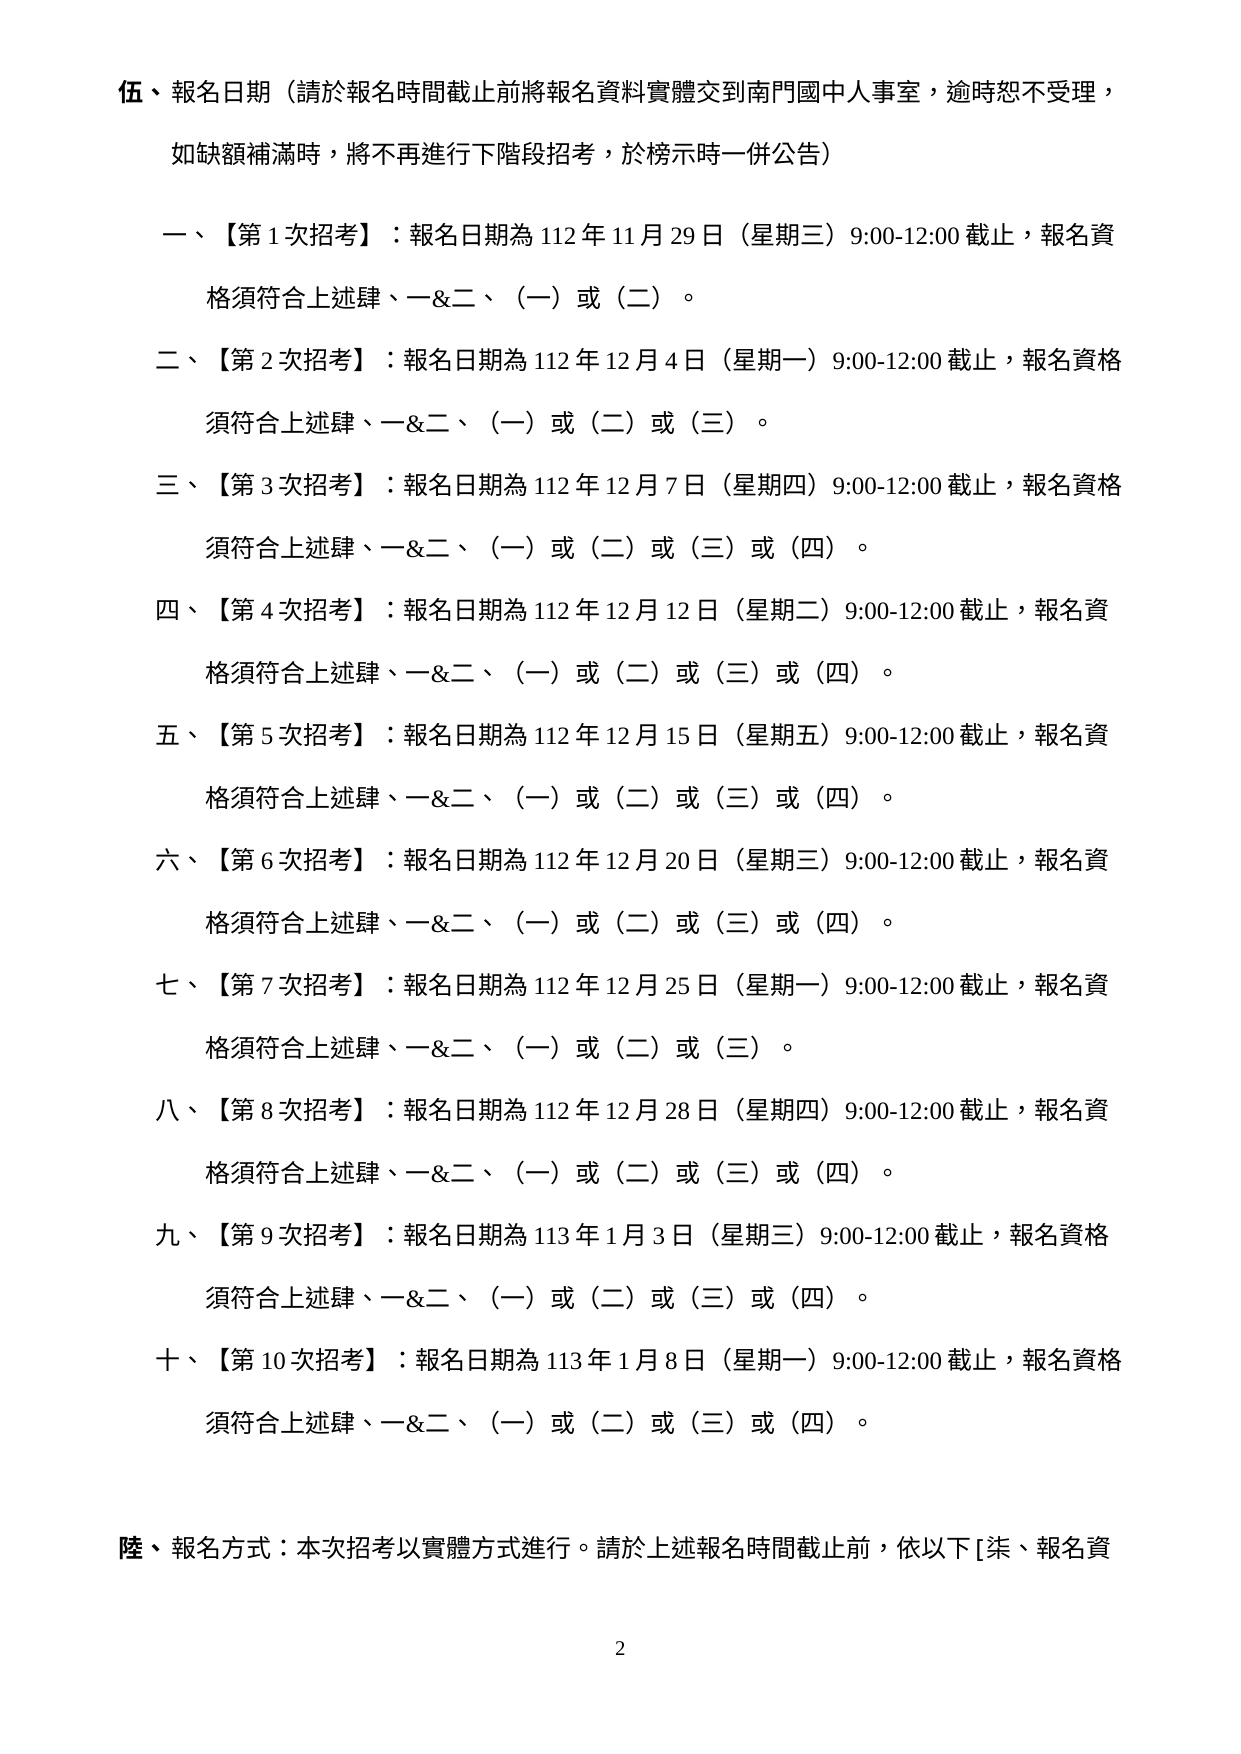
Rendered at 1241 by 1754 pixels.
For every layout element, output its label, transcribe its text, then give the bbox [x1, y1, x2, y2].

text 七、【第7次招考】：報名日期為112年12月25日（星期一）9:00-12:00截止，報名資格須符合上述肆、一&二、（一）或（二）或（三）。 [156, 942, 1122, 1067]
text 四、【第4次招考】：報名日期為112年12月12日（星期二）9:00-12:00截止，報名資格須符合上述肆、一&二、（一）或（二）或（三）或（四）。 [156, 567, 1122, 692]
text 九、【第9次招考】：報名日期為113年1月3日（星期三）9:00-12:00截止，報名資格須符合上述肆、一&二、（一）或（二）或（三）或（四）。 [156, 1192, 1122, 1317]
text 三、【第3次招考】：報名日期為112年12月7日（星期四）9:00-12:00截止，報名資格須符合上述肆、一&二、（一）或（二）或（三）或（四）。 [156, 442, 1122, 567]
text 一、【第1次招考】：報名日期為112年11月29日（星期三）9:00-12:00截止，報名資格須符合上述肆、一&二、（一）或（二）。 [162, 192, 1122, 317]
text 五、【第5次招考】：報名日期為112年12月15日（星期五）9:00-12:00截止，報名資格須符合上述肆、一&二、（一）或（二）或（三）或（四）。 [156, 692, 1122, 817]
list 報名方式：本次招考以實體方式進行。請於上述報名時間截止前，依以下[柒、報名資 [118, 1505, 1122, 1567]
text 六、【第6次招考】：報名日期為112年12月20日（星期三）9:00-12:00截止，報名資格須符合上述肆、一&二、（一）或（二）或（三）或（四）。 [156, 817, 1122, 942]
text 八、【第8次招考】：報名日期為112年12月28日（星期四）9:00-12:00截止，報名資格須符合上述肆、一&二、（一）或（二）或（三）或（四）。 [156, 1067, 1122, 1192]
text 二、【第2次招考】：報名日期為112年12月4日（星期一）9:00-12:00截止，報名資格須符合上述肆、一&二、（一）或（二）或（三）。 [156, 317, 1122, 442]
list 報名日期（請於報名時間截止前將報名資料實體交到南門國中人事室，逾時恕不受理，如缺額補滿時，將不再進行下階段招考，於榜示時一併公告） [118, 48, 1122, 173]
text 十、【第10次招考】：報名日期為113年1月8日（星期一）9:00-12:00截止，報名資格須符合上述肆、一&二、（一）或（二）或（三）或（四）。 [156, 1317, 1122, 1442]
